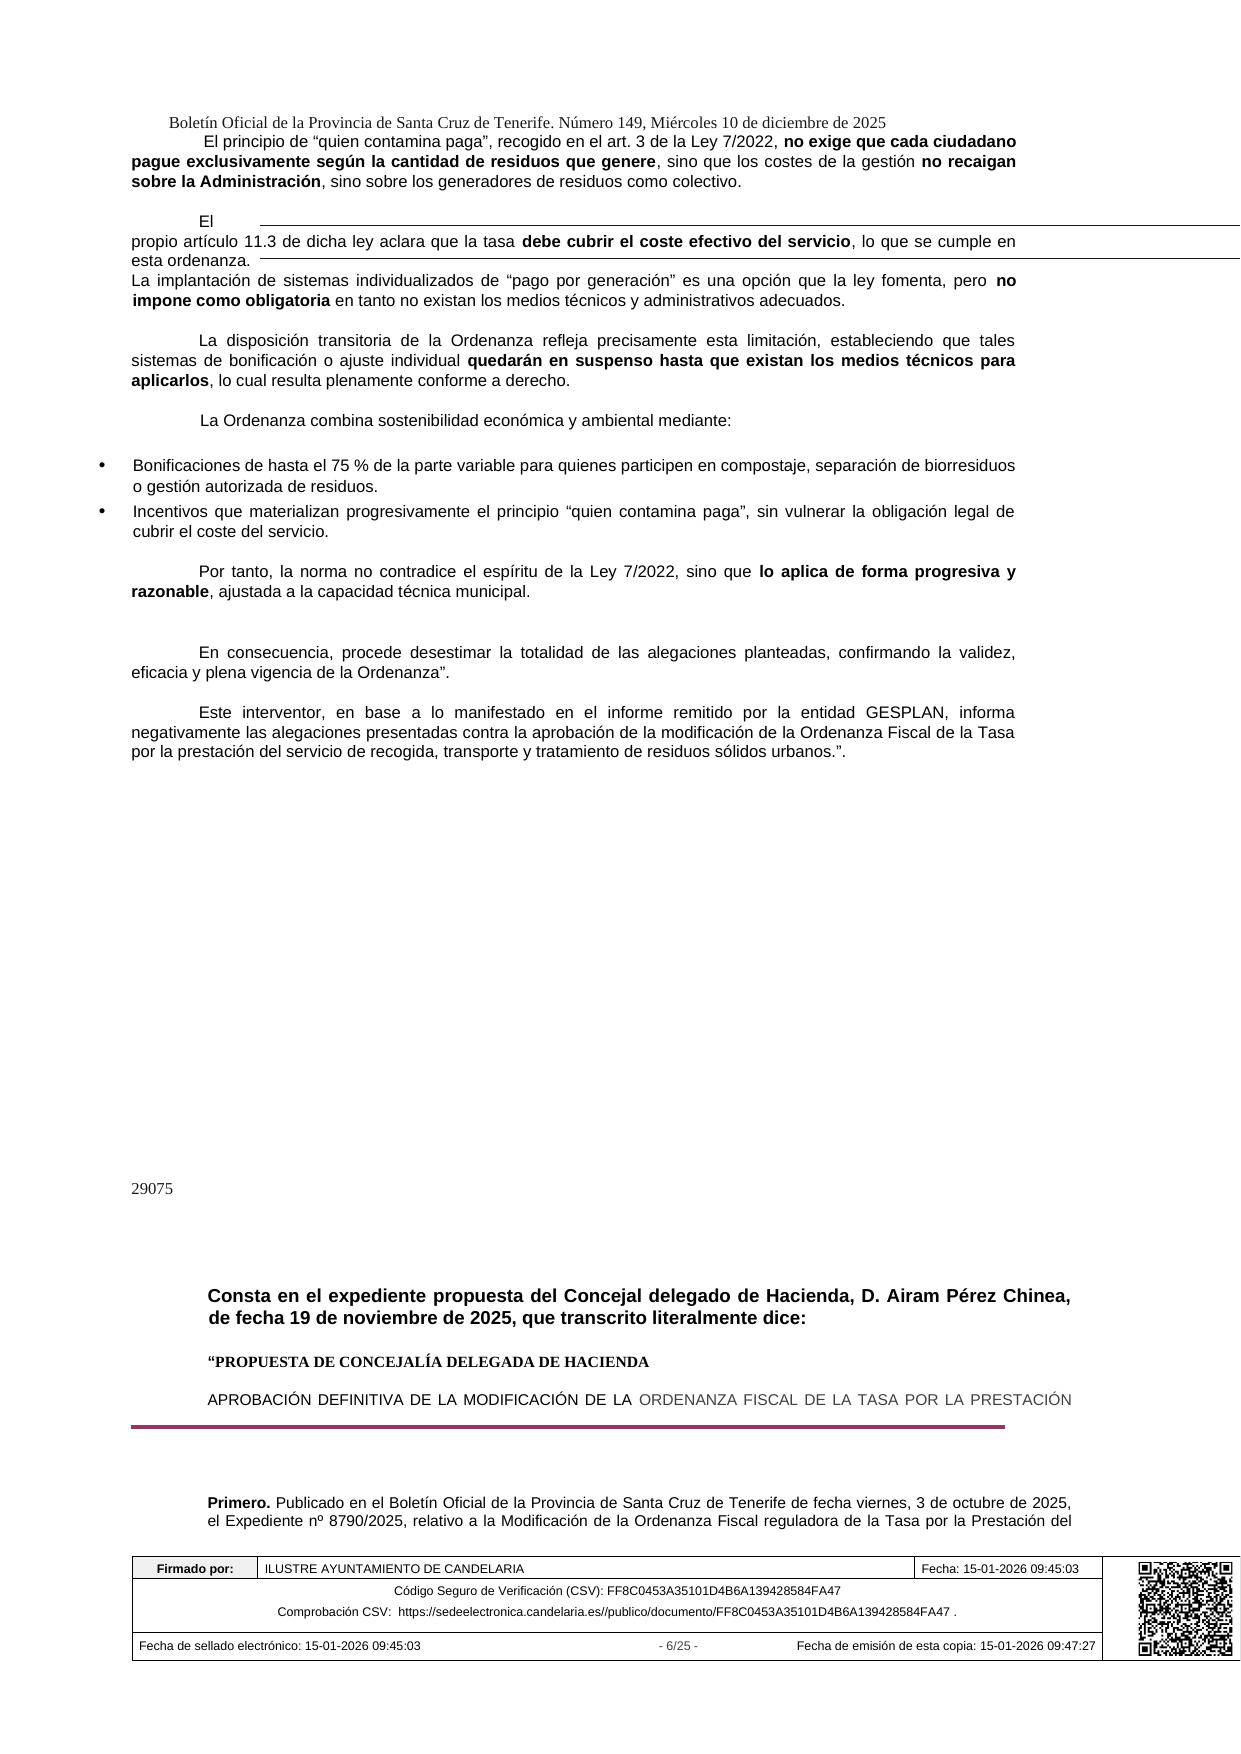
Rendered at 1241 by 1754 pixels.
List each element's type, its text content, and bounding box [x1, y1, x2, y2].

text La implantación de sistemas individualizados de “pago por generación” es una opción que la ley fomenta, pero no impone como obligatoria en tanto no existan los medios técnicos y administrativos adecuados. [131, 271, 1016, 310]
text “PROPUESTA DE CONCEJALÍA DELEGADA DE HACIENDA [207, 1353, 1078, 1371]
text Por tanto, la norma no contradice el espíritu de la Ley 7/2022, sino que lo aplica de forma progresiva y razonable, ajustada a la capacidad técnica municipal. [131, 562, 1016, 601]
text Consta en el expediente propuesta del Concejal delegado de Hacienda, D. Airam Pérez Chinea, de fecha 19 de noviembre de 2025, que transcrito literalmente dice: [207, 1285, 1072, 1329]
text El principio de “quien contamina paga”, recogido en el art. 3 de la Ley 7/2022, no exige que cada ciudadano pague exclusivamente según la cantidad de residuos que genere, sino que los costes de la gestión no recaigan sobre la Administración, sino sobre los generadores de residuos como colectivo. [131, 132, 1016, 191]
text 29075 [131, 1179, 1078, 1198]
text La disposición transitoria de la Ordenanza refleja precisamente esta limitación, estableciendo que tales sistemas de bonificación o ajuste individual quedarán en suspenso hasta que existan los medios técnicos para aplicarlos, lo cual resulta plenamente conforme a derecho. [131, 331, 1016, 390]
text El propio artículo 11.3 de dicha ley aclara que la tasa debe cubrir el coste efectivo del servicio, lo que se cumple en esta ordenanza. [131, 212, 1016, 270]
text Este interventor, en base a lo manifestado en el informe remitido por la entidad GESPLAN, informa negativamente las alegaciones presentadas contra la aprobación de la modificación de la Ordenanza Fiscal de la Tasa por la prestación del servicio de recogida, transporte y tratamiento de residuos sólidos urbanos.”. [131, 703, 1016, 761]
text La Ordenanza combina sostenibilidad económica y ambiental mediante: [200, 411, 1016, 430]
list Incentivos que materializan progresivamente el principio “quien contamina paga”, sin vulnerar la obligación legal de cubrir el coste del servicio. [98, 500, 1016, 541]
list Bonificaciones de hasta el 75 % de la parte variable para quienes participen en compostaje, separación de biorresiduos o gestión autorizada de residuos. [98, 454, 1016, 496]
text Primero. Publicado en el Boletín Oficial de la Provincia de Santa Cruz de Tenerife de fecha viernes, 3 de octubre de 2025, el Expediente nº 8790/2025, relativo a la Modificación de la Ordenanza Fiscal reguladora de la Tasa por la Prestación del [207, 1494, 1073, 1530]
text APROBACIÓN DEFINITIVA DE LA MODIFICACIÓN DE LA ORDENANZA FISCAL DE LA TASA POR LA PRESTACIÓN DEL SERVICIO DE RECOGIDA, TRANSPORTE Y TRATAMIENTO DE RESIDUOS SÓLIDOS URBANOS [207, 1391, 1072, 1427]
text En consecuencia, procede desestimar la totalidad de las alegaciones planteadas, confirmando la validez, eficacia y plena vigencia de la Ordenanza”. [131, 643, 1016, 682]
